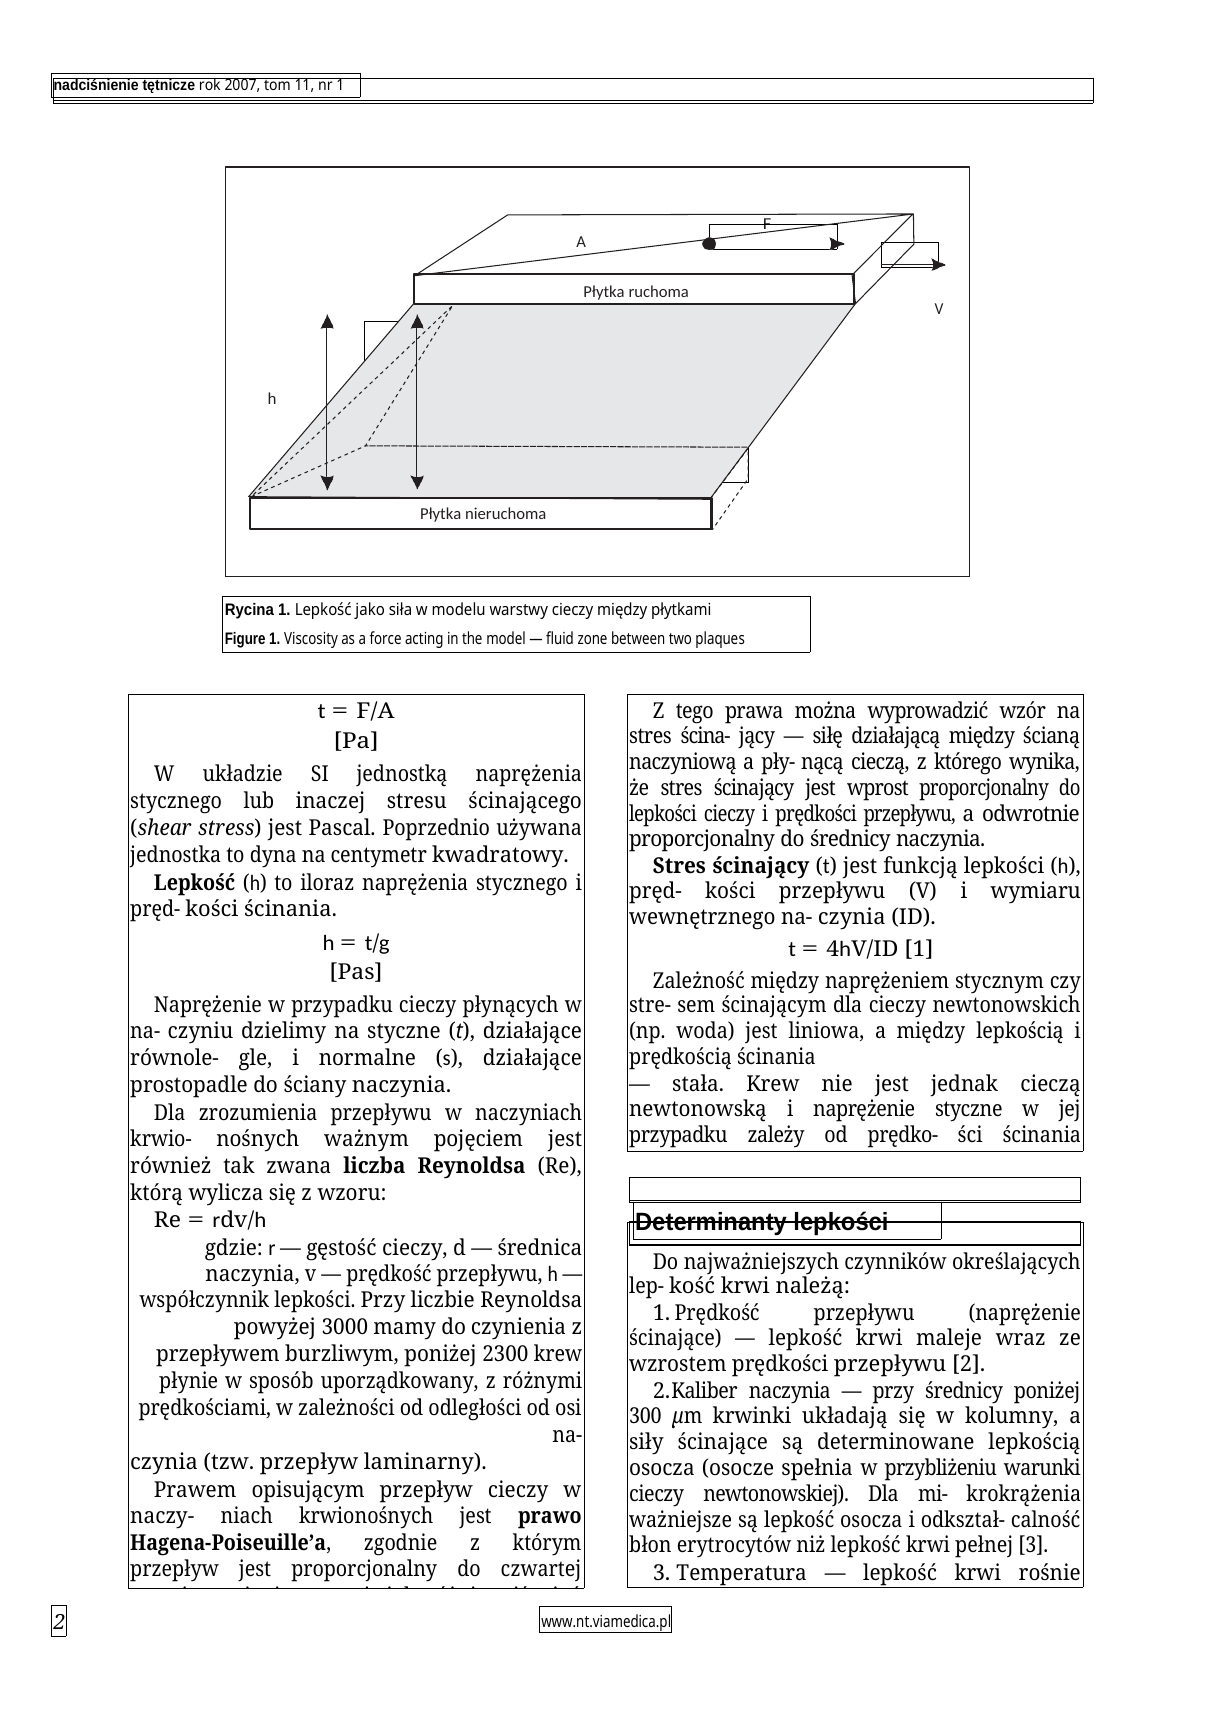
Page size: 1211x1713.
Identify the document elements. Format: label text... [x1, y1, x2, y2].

picture [320, 475, 334, 491]
text Stres ścinający (t) jest funkcją lepkości (h), pręd- kości przepływu (V) i wymiaru wewnętrznego na- czynia (ID). [629, 853, 1081, 931]
text Determinanty lepkości krwi [635, 1207, 941, 1221]
list Prędkość przepływu (naprężenie ścinające) — lepkość krwi maleje wraz ze wzrostem prędkości przepływu [2]. [629, 1300, 1081, 1378]
text [415, 298, 853, 303]
text Z tego prawa można wyprowadzić wzór na stres ścina- jący — siłę działającą między ścianą naczyniową a pły- nącą cieczą, z którego wynika, że stres ścinający jest wprost proporcjonalny do lepkości cieczy i prędkości przepływu, a odwrotnie proporcjonalny do średnicy naczynia. [629, 698, 1080, 853]
text Do najważniejszych czynników określających lep- kość krwi należą: [629, 1249, 1081, 1300]
text h [267, 388, 326, 408]
text — stała. Krew nie jest jednak cieczą newtonowską i naprężenie styczne w jej przypadku zależy od prędko- ści ścinania nieliniowo, a lepkość obniża się przy wyż- szych prędkościach ścinania (ryc. 2). Oznacza to, że im szybciej krew płynie, tym mniejszą ma lepkość. [629, 1071, 1081, 1151]
picture [410, 475, 424, 490]
text F [483, 215, 771, 233]
text Re = rdv/h [154, 1207, 584, 1233]
text [887, 233, 913, 242]
text Płytka nieruchoma [418, 504, 548, 524]
text Determinanty lepkości krwi [635, 1223, 941, 1239]
text [908, 243, 938, 252]
list Kaliber naczynia — przy średnicy poniżej 300 µm krwinki układają się w kolumny, a siły ścinające są determinowane lepkością osocza (osocze spełnia w przybliżeniu warunki cieczy newtonowskiej). Dla mi- krokrążenia ważniejsze są lepkość osocza i odkształ- calność błon erytrocytów niż lepkość krwi pełnej [3]. [629, 1378, 1081, 1559]
text gdzie: r — gęstość cieczy, d — średnica naczynia, v — prędkość przepływu, h — współczynnik lepkości. Przy liczbie Reynoldsa powyżej 3000 mamy do czynienia z przepływem burzliwym, poniżej 2300 krew płynie w sposób uporządkowany, z różnymi prędkościami, w zależności od odległości od osi na- [130, 1234, 582, 1449]
text Płytka ruchoma [581, 281, 691, 301]
text www.nt.viamedica.pl [541, 1610, 671, 1632]
text Prawem opisującym przepływ cieczy w naczy- niach krwionośnych jest prawo Hagena-Poiseuille’a, zgodnie z którym przepływ jest proporcjonalny do czwartej potęgi promienia naczynia i do różnicy ciś- nień wywołujących przepływ, a odwrotnie propor- cjonalny do lepkości cieczy i długości naczynia. [130, 1476, 582, 1588]
text [915, 233, 969, 252]
text Lepkość (h) to iloraz naprężenia stycznego i pręd- kości ścinania. [130, 869, 582, 923]
text [780, 388, 969, 408]
picture [829, 237, 845, 250]
picture [931, 258, 946, 271]
text 2 [53, 1607, 66, 1635]
text t = F/A [Pa] [293, 695, 419, 755]
picture [320, 313, 334, 329]
text [619, 233, 892, 252]
text Rycina 1. Lepkość jako siła w modelu warstwy cieczy między płytkami [224, 598, 810, 620]
text [882, 243, 913, 252]
text [53, 74, 359, 78]
text Figure 1. Viscosity as a force acting in the model — fluid zone between two plaques [224, 627, 810, 649]
text [226, 298, 413, 318]
text A [576, 233, 709, 252]
text [226, 215, 505, 233]
text Naprężenie w przypadku cieczy płynących w na- czyniu dzielimy na styczne (t), działające równole- gle, i normalne (s), działające prostopadle do ściany naczynia. [130, 991, 582, 1099]
text t = 4hV/ID [1] [788, 933, 1083, 963]
picture [702, 240, 716, 250]
text W układzie SI jednostką naprężenia stycznego lub inaczej stresu ścinającego (shear stress) jest Pascal. Poprzednio używana jednostka to dyna na centymetr kwadratowy. [130, 760, 582, 869]
text czynia (tzw. przepływ laminarny). [130, 1449, 584, 1475]
text Zależność między naprężeniem stycznym czy stre- sem ścinającym dla cieczy newtonowskich (np. woda) jest liniowa, a między lepkością i prędkością ścinania [629, 968, 1081, 1071]
text nadciśnienie tętnicze rok 2007, tom 11, nr 1 [54, 79, 359, 95]
list Temperatura — lepkość krwi rośnie wraz ze spadkiem temperatury [4]. [629, 1559, 1081, 1587]
text Dla zrozumienia przepływu w naczyniach krwio- nośnych ważnym pojęciem jest również tak zwana liczba Reynoldsa (Re), którą wylicza się z wzoru: [130, 1099, 582, 1207]
picture [410, 313, 424, 329]
text V [847, 298, 943, 318]
text [327, 388, 340, 403]
text h = t/g [Pas] [293, 927, 419, 986]
